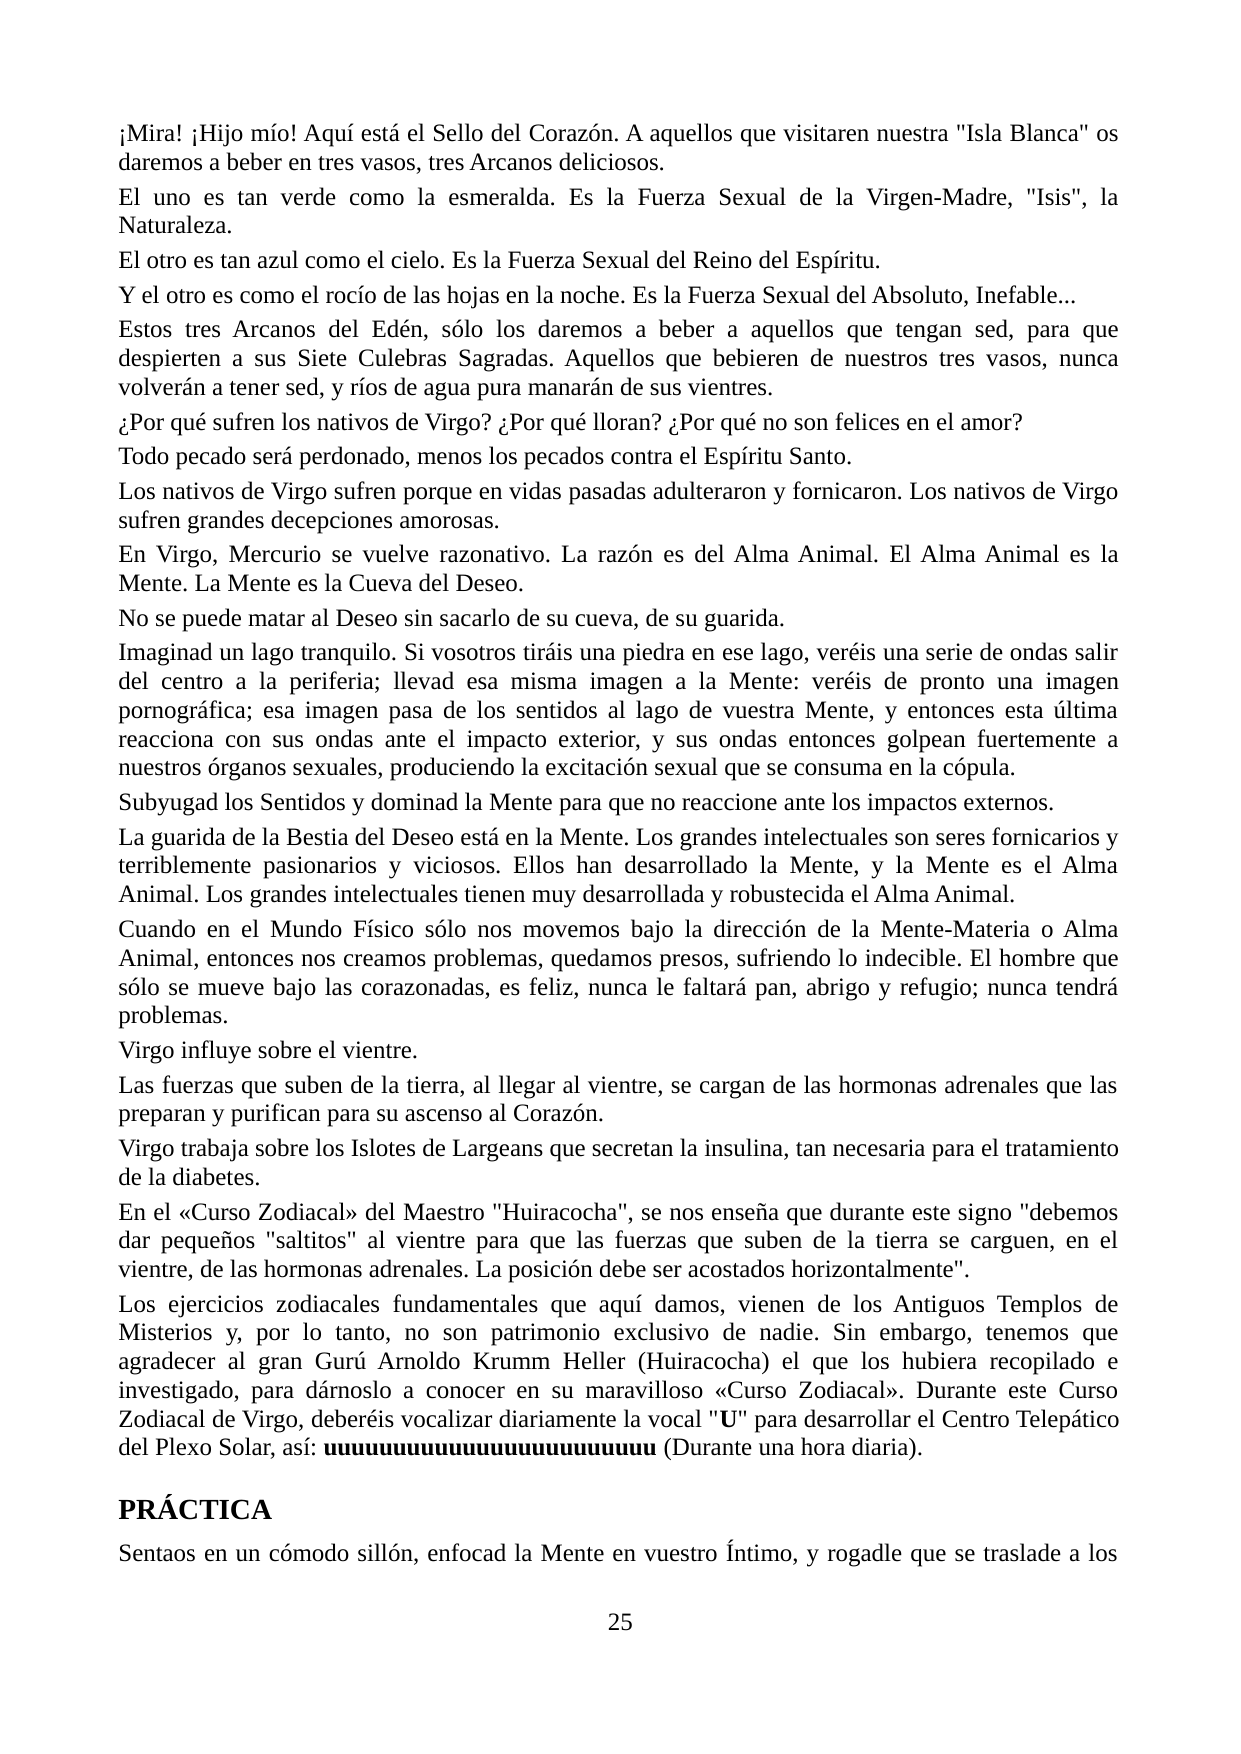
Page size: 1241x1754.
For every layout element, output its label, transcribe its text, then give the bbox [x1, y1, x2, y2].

text Las fuerzas que suben de la tierra, al llegar al vientre, se cargan de las hormonas adrenales que las preparan y purifican para su ascenso al Corazón. [118, 1070, 1120, 1127]
text En Virgo, Mercurio se vuelve razonativo. La razón es del Alma Animal. El Alma Animal es la Mente. La Mente es la Cueva del Deseo. [118, 539, 1120, 597]
text Los nativos de Virgo sufren porque en vidas pasadas adulteraron y fornicaron. Los nativos de Virgo sufren grandes decepciones amorosas. [118, 476, 1120, 533]
text El uno es tan verde como la esmeralda. Es la Fuerza Sexual de la Virgen-Madre, "Isis", la Naturaleza. [118, 182, 1120, 239]
text Estos tres Arcanos del Edén, sólo los daremos a beber a aquellos que tengan sed, para que despierten a sus Siete Culebras Sagradas. Aquellos que bebieren de nuestros tres vasos, nunca volverán a tener sed, y ríos de agua pura manarán de sus vientres. [118, 314, 1120, 401]
text Cuando en el Mundo Físico sólo nos movemos bajo la dirección de la Mente-Materia o Alma Animal, entonces nos creamos problemas, quedamos presos, sufriendo lo indecible. El hombre que sólo se mueve bajo las corazonadas, es feliz, nunca le faltará pan, abrigo y refugio; nunca tendrá problemas. [118, 914, 1120, 1029]
text Imaginad un lago tranquilo. Si vosotros tiráis una piedra en ese lago, veréis una serie de ondas salir del centro a la periferia; llevad esa misma imagen a la Mente: veréis de pronto una imagen pornográfica; esa imagen pasa de los sentidos al lago de vuestra Mente, y entonces esta última reacciona con sus ondas ante el impacto exterior, y sus ondas entonces golpean fuertemente a nuestros órganos sexuales, produciendo la excitación sexual que se consuma en la cópula. [118, 637, 1120, 781]
text Todo pecado será perdonado, menos los pecados contra el Espíritu Santo. [118, 441, 1120, 470]
subtitle PRÁCTICA [118, 1492, 1122, 1526]
text No se puede matar al Deseo sin sacarlo de su cueva, de su guarida. [118, 603, 1120, 632]
text Los ejercicios zodiacales fundamentales que aquí damos, vienen de los Antiguos Templos de Misterios y, por lo tanto, no son patrimonio exclusivo de nadie. Sin embargo, tenemos que agradecer al gran Gurú Arnoldo Krumm Heller (Huiracocha) el que los hubiera recopilado e investigado, para dárnoslo a conocer en su maravilloso «Curso Zodiacal». Durante este Curso Zodiacal de Virgo, deberéis vocalizar diariamente la vocal "U" para desarrollar el Centro Telepático del Plexo Solar, así: uuuuuuuuuuuuuuuuuuuuuuuu (Durante una hora diaria). [118, 1289, 1120, 1461]
text Sentaos en un cómodo sillón, enfocad la Mente en vuestro Íntimo, y rogadle que se traslade a los [118, 1538, 1120, 1567]
text En el «Curso Zodiacal» del Maestro "Huiracocha", se nos enseña que durante este signo "debemos dar pequeños "saltitos" al vientre para que las fuerzas que suben de la tierra se carguen, en el vientre, de las hormonas adrenales. La posición debe ser acostados horizontalmente". [118, 1197, 1120, 1283]
text Virgo influye sobre el vientre. [118, 1035, 1120, 1064]
text La guarida de la Bestia del Deseo está en la Mente. Los grandes intelectuales son seres fornicarios y terriblemente pasionarios y viciosos. Ellos han desarrollado la Mente, y la Mente es el Alma Animal. Los grandes intelectuales tienen muy desarrollada y robustecida el Alma Animal. [118, 822, 1120, 908]
text ¿Por qué sufren los nativos de Virgo? ¿Por qué lloran? ¿Por qué no son felices en el amor? [118, 407, 1120, 435]
text ¡Mira! ¡Hijo mío! Aquí está el Sello del Corazón. A aquellos que visitaren nuestra "Isla Blanca" os daremos a beber en tres vasos, tres Arcanos deliciosos. [118, 118, 1120, 176]
text Y el otro es como el rocío de las hojas en la noche. Es la Fuerza Sexual del Absoluto, Inefable... [118, 280, 1120, 308]
text El otro es tan azul como el cielo. Es la Fuerza Sexual del Reino del Espíritu. [118, 245, 1120, 274]
text Subyugad los Sentidos y dominad la Mente para que no reaccione ante los impactos externos. [118, 787, 1120, 816]
text Virgo trabaja sobre los Islotes de Largeans que secretan la insulina, tan necesaria para el tratamiento de la diabetes. [118, 1133, 1120, 1191]
